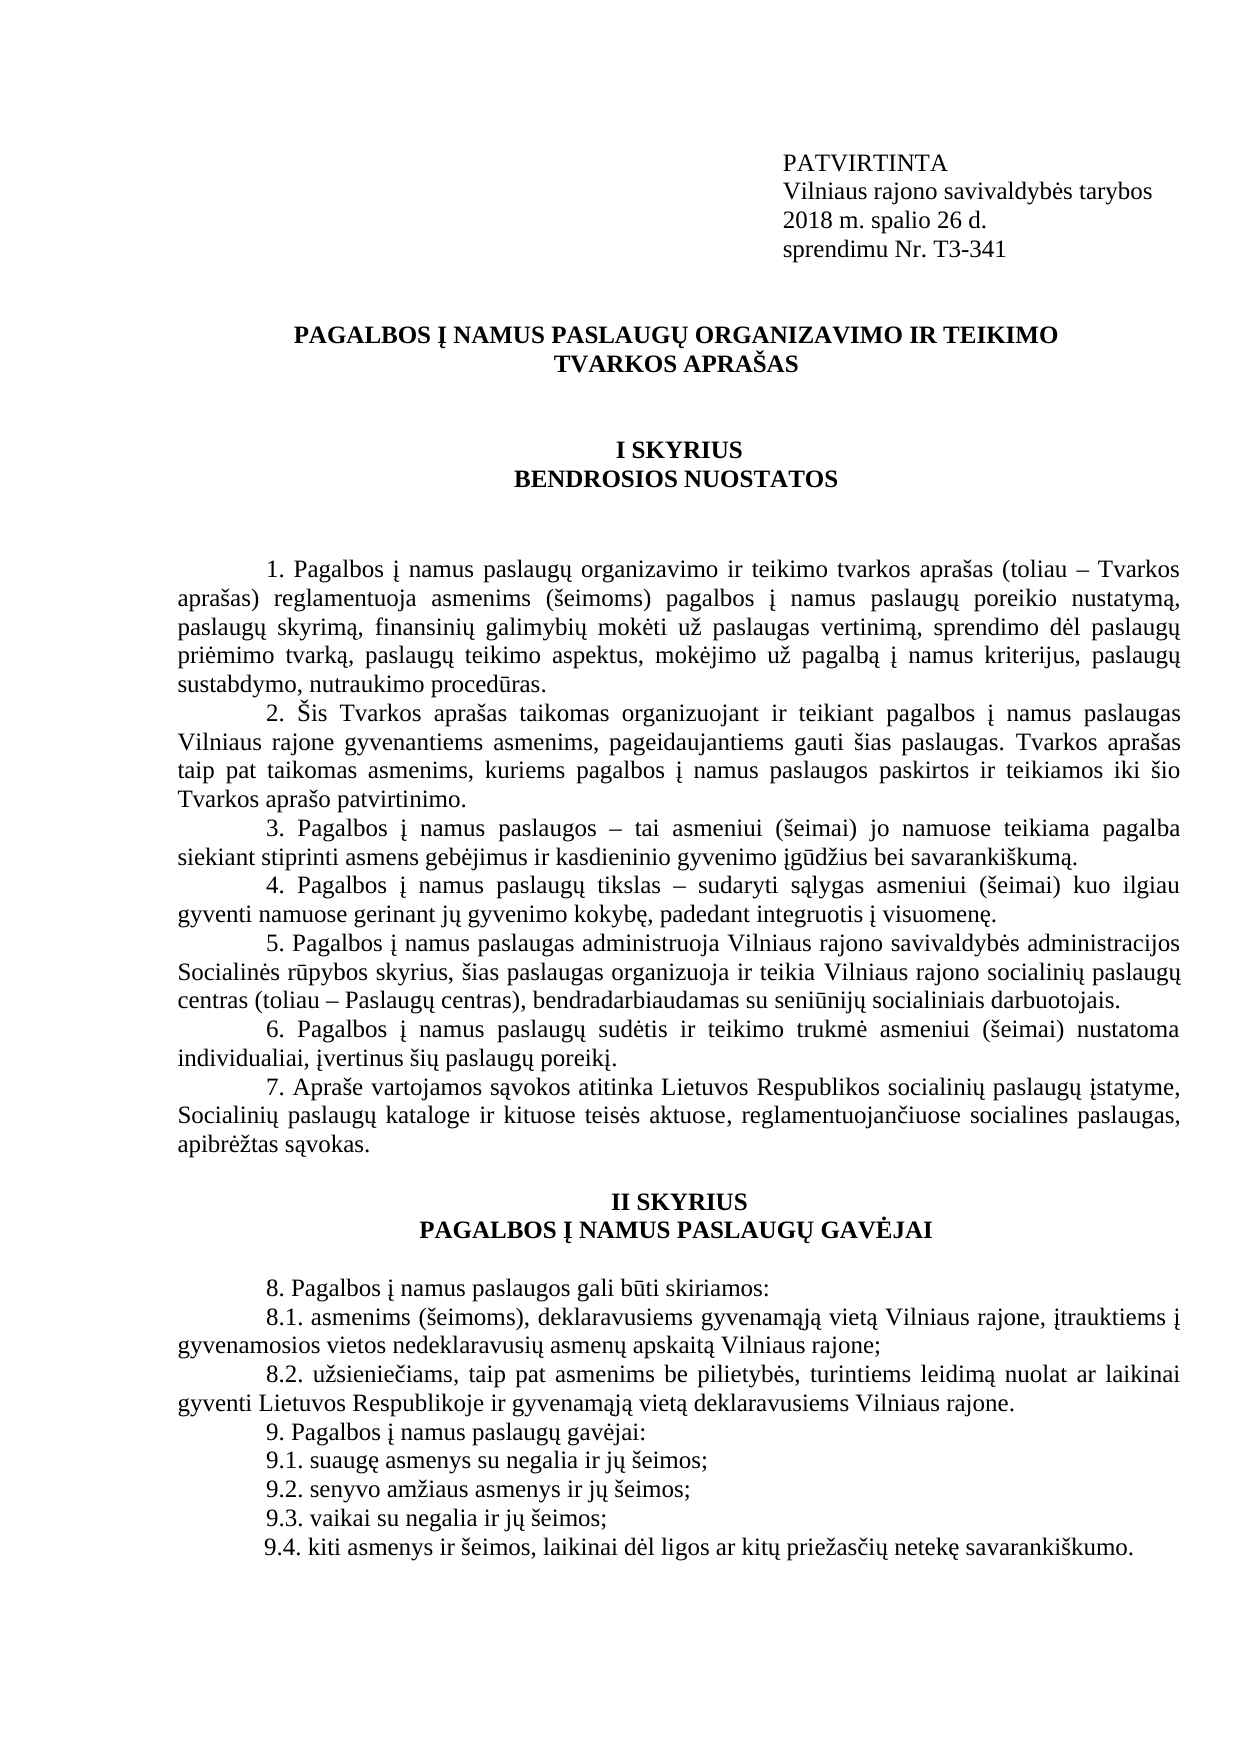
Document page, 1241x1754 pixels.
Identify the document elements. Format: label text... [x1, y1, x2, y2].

text 4. Pagalbos į namus paslaugų tikslas – sudaryti sąlygas asmeniui (šeimai) kuo ilgiau gyventi namuose gerinant jų gyvenimo kokybę, padedant integruotis į visuomenę. [177, 871, 1181, 928]
text Vilniaus rajono savivaldybės tarybos [177, 176, 1181, 205]
text 1. Pagalbos į namus paslaugų organizavimo ir teikimo tvarkos aprašas (toliau – Tvarkos aprašas) reglamentuoja asmenims (šeimoms) pagalbos į namus paslaugų poreikio nustatymą, paslaugų skyrimą, finansinių galimybių mokėti už paslaugas vertinimą, sprendimo dėl paslaugų priėmimo tvarką, paslaugų teikimo aspektus, mokėjimo už pagalbą į namus kriterijus, paslaugų sustabdymo, nutraukimo procedūras. [177, 554, 1181, 698]
text 8. Pagalbos į namus paslaugos gali būti skiriamos: [177, 1273, 1181, 1302]
text TVARKOS APRAŠAS [177, 349, 1181, 378]
text 5. Pagalbos į namus paslaugas administruoja Vilniaus rajono savivaldybės administracijos Socialinės rūpybos skyrius, šias paslaugas organizuoja ir teikia Vilniaus rajono socialinių paslaugų centras (toliau – Paslaugų centras), bendradarbiaudamas su seniūnijų socialiniais darbuotojais. [177, 928, 1181, 1014]
text I SKYRIUS [177, 435, 1181, 464]
text 9.4. kiti asmenys ir šeimos, laikinai dėl ligos ar kitų priežasčių netekę savarankiškumo. [177, 1532, 1181, 1561]
text 9.2. senyvo amžiaus asmenys ir jų šeimos; [177, 1474, 1181, 1503]
text 6. Pagalbos į namus paslaugų sudėtis ir teikimo trukmė asmeniui (šeimai) nustatoma individualiai, įvertinus šių paslaugų poreikį. [177, 1014, 1181, 1072]
text 7. Apraše vartojamos sąvokos atitinka Lietuvos Respublikos socialinių paslaugų įstatyme, Socialinių paslaugų kataloge ir kituose teisės aktuose, reglamentuojančiuose socialines paslaugas, apibrėžtas sąvokas. [177, 1072, 1181, 1158]
text 2. Šis Tvarkos aprašas taikomas organizuojant ir teikiant pagalbos į namus paslaugas Vilniaus rajone gyvenantiems asmenims, pageidaujantiems gauti šias paslaugas. Tvarkos aprašas taip pat taikomas asmenims, kuriems pagalbos į namus paslaugos paskirtos ir teikiamos iki šio Tvarkos aprašo patvirtinimo. [177, 698, 1181, 813]
text 2018 m. spalio 26 d. [177, 205, 1181, 234]
text BENDROSIOS NUOSTATOS [177, 464, 1181, 493]
text 3. Pagalbos į namus paslaugos – tai asmeniui (šeimai) jo namuose teikiama pagalba siekiant stiprinti asmens gebėjimus ir kasdieninio gyvenimo įgūdžius bei savarankiškumą. [177, 813, 1181, 871]
text PAGALBOS Į NAMUS PASLAUGŲ GAVĖJAI [177, 1216, 1181, 1244]
text 9.3. vaikai su negalia ir jų šeimos; [177, 1503, 1181, 1532]
text II SKYRIUS [177, 1187, 1181, 1216]
text PATVIRTINTA [177, 148, 1181, 176]
text sprendimu Nr. T3-341 [177, 234, 1181, 263]
text 8.2. užsieniečiams, taip pat asmenims be pilietybės, turintiems leidimą nuolat ar laikinai gyventi Lietuvos Respublikoje ir gyvenamąją vietą deklaravusiems Vilniaus rajone. [177, 1359, 1181, 1417]
text 8.1. asmenims (šeimoms), deklaravusiems gyvenamąją vietą Vilniaus rajone, įtrauktiems į gyvenamosios vietos nedeklaravusių asmenų apskaitą Vilniaus rajone; [177, 1302, 1181, 1359]
text 9.1. suaugę asmenys su negalia ir jų šeimos; [177, 1446, 1181, 1474]
text PAGALBOS Į NAMUS PASLAUGŲ ORGANIZAVIMO IR TEIKIMO [177, 320, 1181, 349]
text 9. Pagalbos į namus paslaugų gavėjai: [266, 1417, 1181, 1446]
